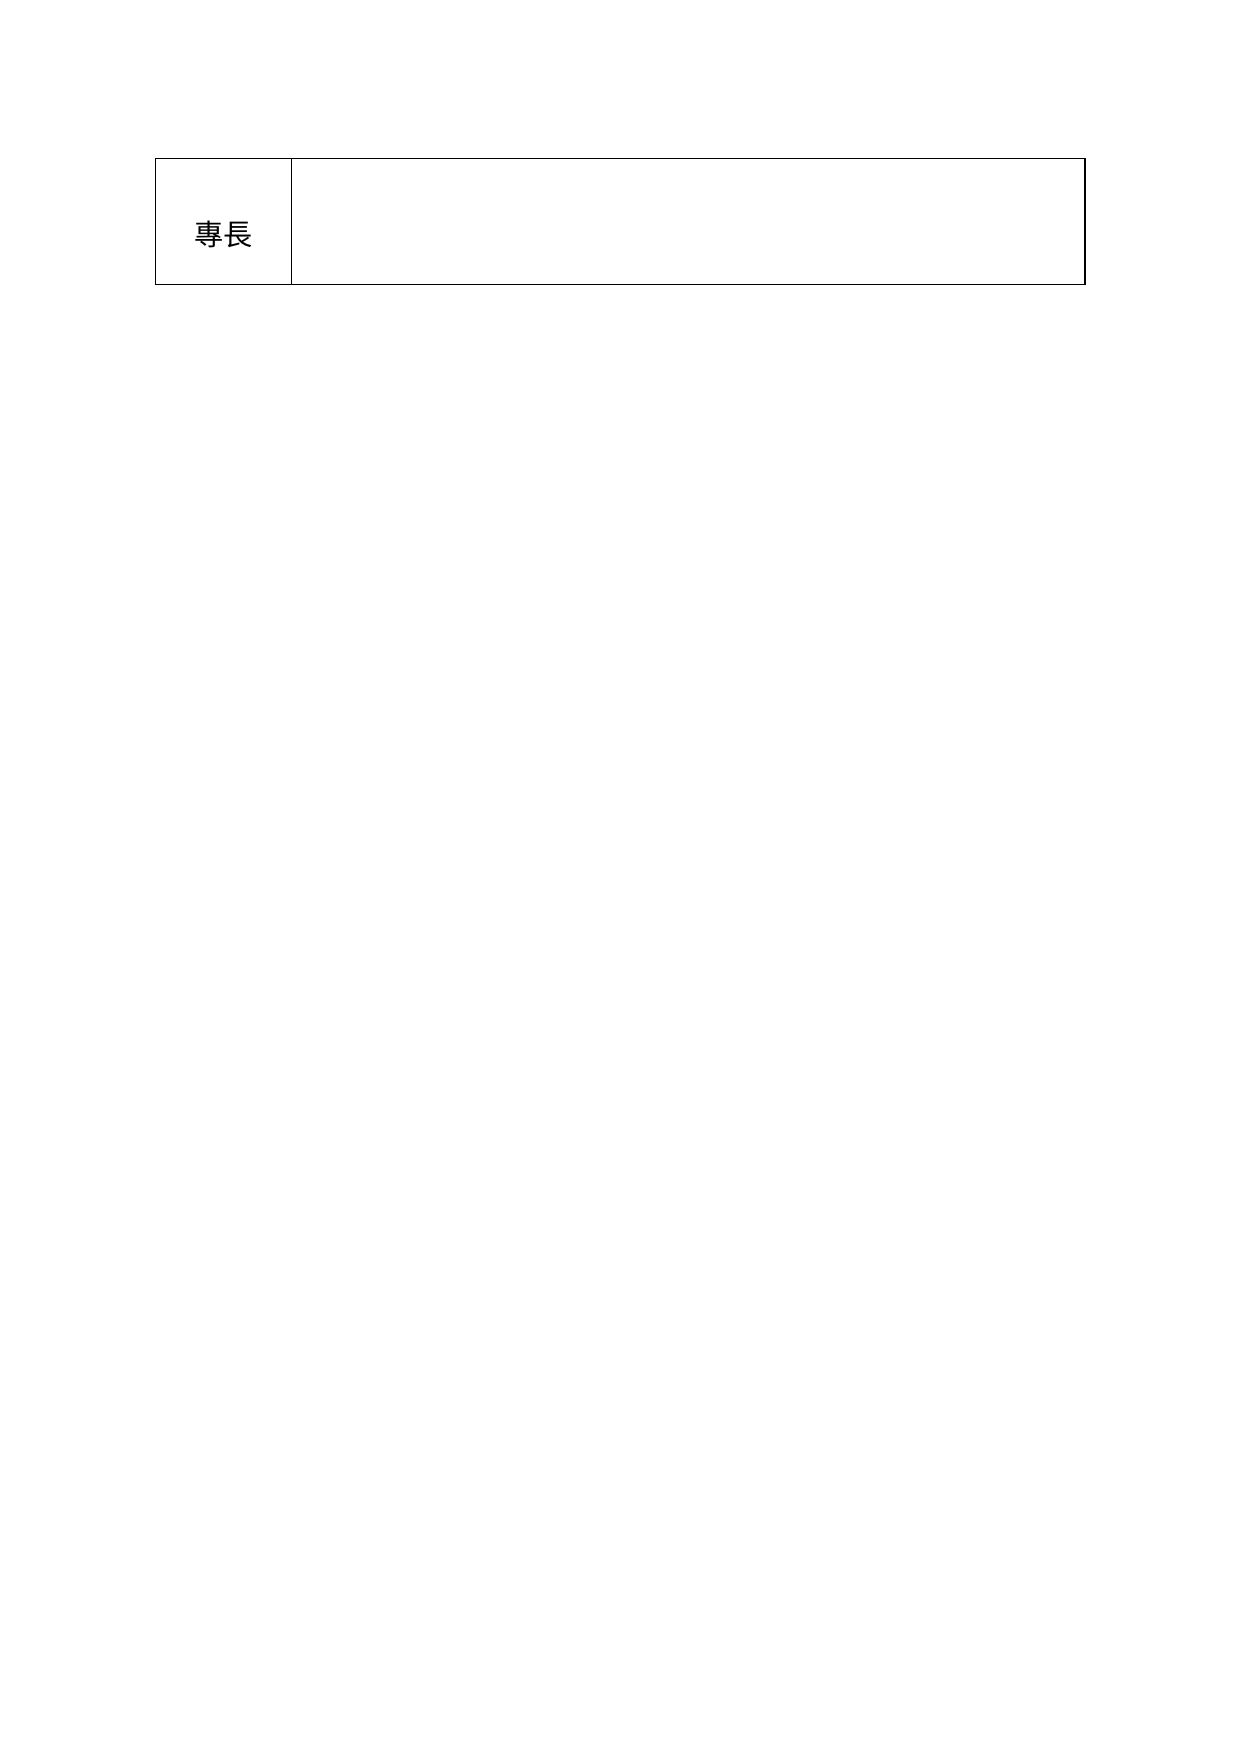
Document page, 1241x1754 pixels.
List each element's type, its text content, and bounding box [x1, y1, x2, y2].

table_cell [292, 159, 1084, 284]
table_cell 專長 [156, 159, 291, 284]
